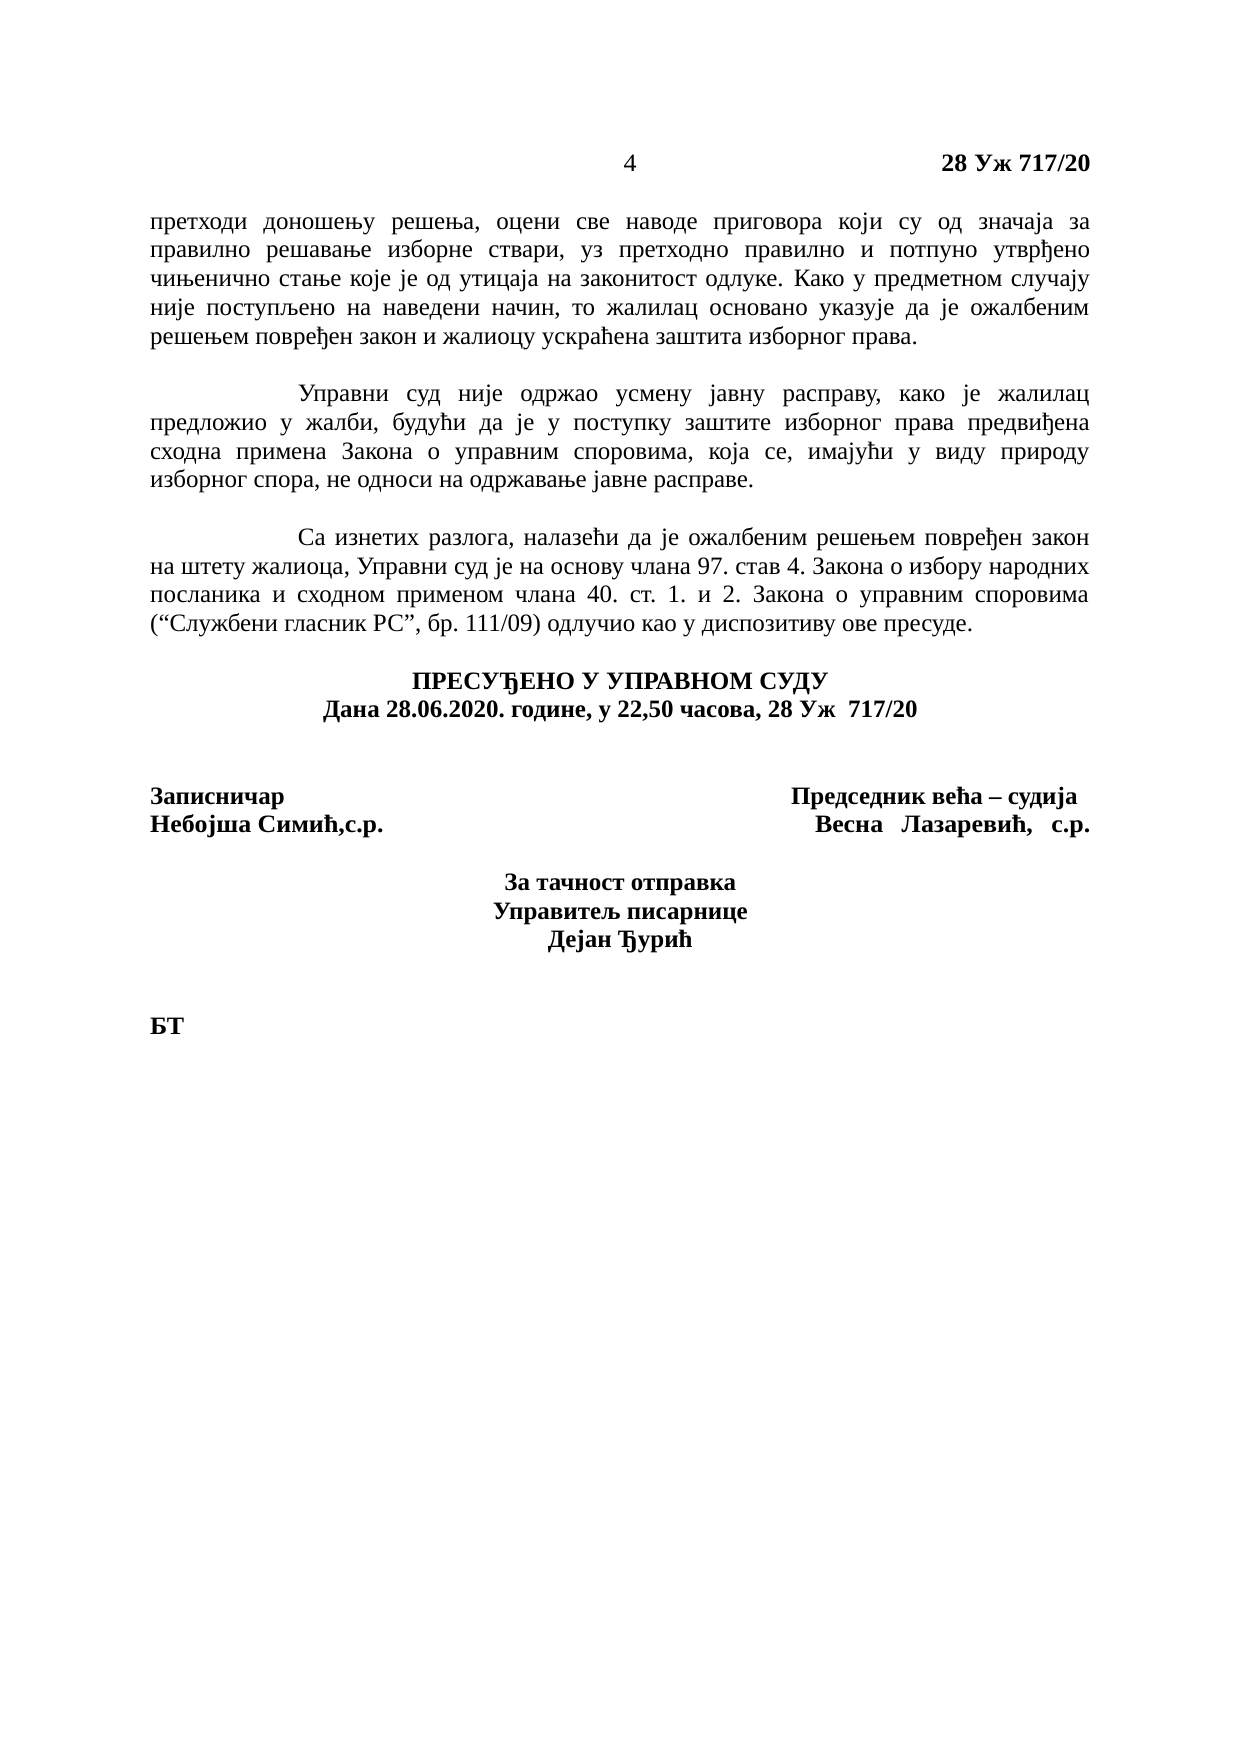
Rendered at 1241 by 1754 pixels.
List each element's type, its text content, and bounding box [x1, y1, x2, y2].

text ПРЕСУЂЕНО У УПРАВНОМ СУДУ [150, 666, 1090, 694]
text За тачност отправка [150, 867, 1090, 896]
text БT [150, 1011, 1090, 1039]
text Небојша Симић,с.р. Весна Лазаревић, с.р. [150, 809, 1090, 867]
text Са изнетих разлога, налазећи да је ожалбеним решењем повређен закон на штету жалиоца, Управни суд је на основу члана 97. став 4. Закона о избору народних посланика и сходном применом члана 40. ст. 1. и 2. Закона о управним споровима (“Службени гласник РС”, бр. 111/09) одлучио као у диспозитиву ове пресуде. [150, 522, 1090, 637]
text Записничар Председник већа – судија [150, 781, 1090, 809]
text Управитељ писарнице [150, 896, 1090, 924]
text Дејан Ђурић [150, 924, 1090, 953]
text претходи доношењу решења, оцени све наводе приговора који су од значаја за правилно решавање изборне ствари, уз претходно правилно и потпуно утврђено чињенично стање које је од утицаја на законитост одлуке. Како у предметном случају није поступљено на наведени начин, то жалилац основано указује да је ожалбеним решењем повређен закон и жалиоцу ускраћена заштита изборног права. [150, 206, 1090, 349]
text Управни суд није одржао усмену јавну расправу, како је жалилац предложио у жалби, будући да је у поступку заштите изборног права предвиђена сходна примена Закона о управним споровима, која се, имајући у виду природу изборног спора, не односи на одржавање јавне расправе. [150, 378, 1090, 493]
text Дана 28.06.2020. године, у 22,50 часова, 28 Уж 717/20 [150, 694, 1090, 723]
